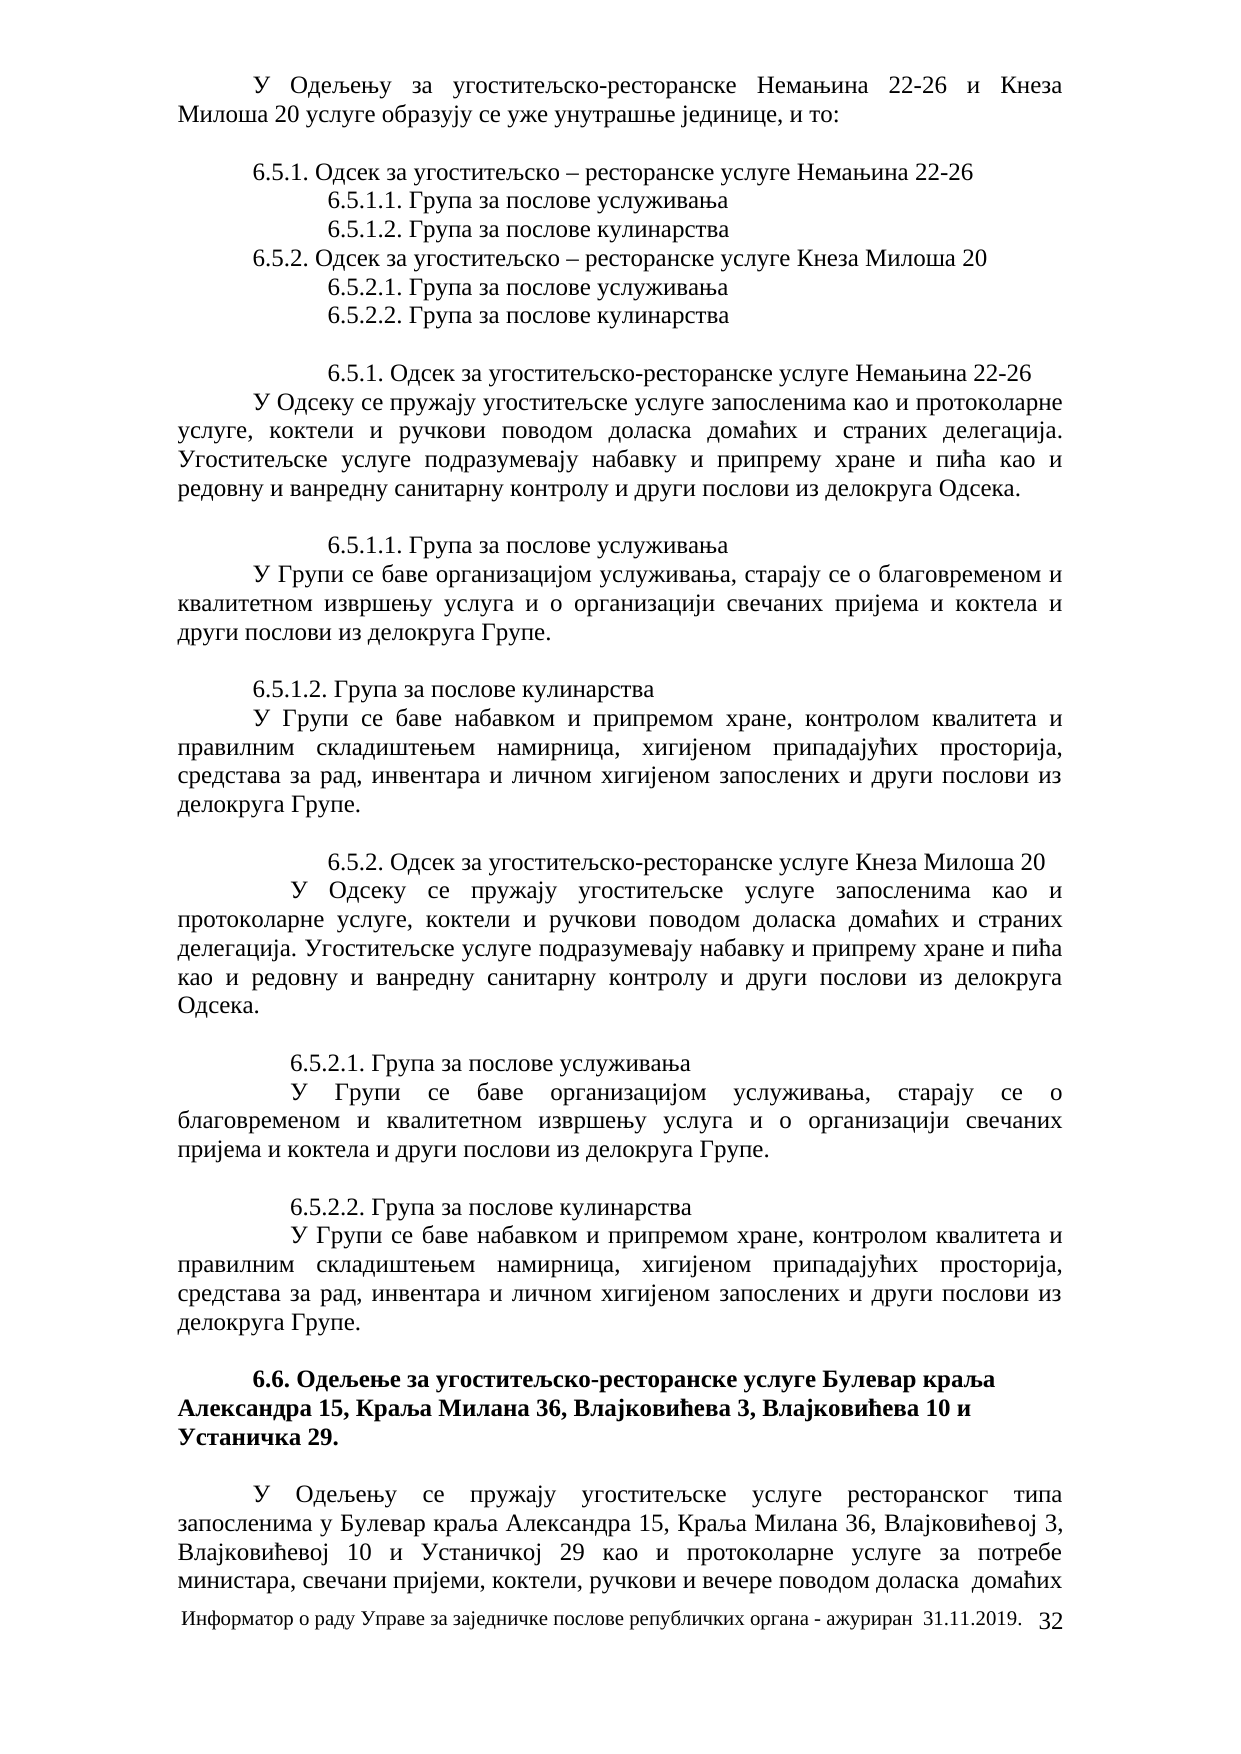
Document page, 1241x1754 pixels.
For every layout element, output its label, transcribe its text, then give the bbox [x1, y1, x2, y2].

text 6.5.2.1. Група за послове услуживања [177, 1048, 1063, 1077]
text 6.5.2.2. Група за послове кулинарства [177, 1192, 1063, 1220]
text У Одељењу за угоститељско-ресторанске Немањина 22-26 и Кнеза Милоша 20 услуге образују се уже унутрашње јединице, и то: [177, 70, 1063, 128]
text У Групи се баве организацијом услуживања, старају се о благовременом и квалитетном извршењу услуга и о организацији свечаних пријема и коктела и други послови из делокруга Групе. [177, 559, 1063, 645]
text 6.5.1. Одсек за угоститељско – ресторанске услуге Немањина 22-26 [177, 157, 1063, 185]
text 6.5.1.1. Група за послове услуживања [177, 185, 1063, 214]
text 6.5.1.1. Група за послове услуживања [177, 530, 1063, 559]
text 6.5.1.2. Група за послове кулинарства [177, 214, 1063, 243]
text 6.6. Одељење за угоститељско-ресторанске услуге Булевар краља Александра 15, Краља Милана 36, Влајковићева 3, Влајковићева 10 и Устаничка 29. [177, 1364, 1063, 1450]
text У Одсеку се пружају угоститељске услуге запосленима као и протоколарне услуге, коктели и ручкови поводом доласка домаћих и страних делегација. Угоститељске услуге подразумевају набавку и припрему хране и пића као и редовну и ванредну санитарну контролу и други послови из делокруга Одсека. [177, 875, 1063, 1019]
text 6.5.2. Одсек за угоститељско – ресторанске услуге Кнеза Милоша 20 [177, 243, 1081, 272]
text У Групи се баве набавком и припремом хране, контролом квалитета и правилним складиштењем намирница, хигијеном припадајућих просторија, средстава за рад, инвентара и личном хигијеном запослених и други послови из делокруга Групе. [177, 1220, 1063, 1335]
text 6.5.1.2. Група за послове кулинарства [177, 674, 1063, 703]
text У Групи се баве организацијом услуживања, старају се о благовременом и квалитетном извршењу услуга и о организацији свечаних пријема и коктела и други послови из делокруга Групе. [177, 1077, 1063, 1163]
text 6.5.2.1. Група за послове услуживања [177, 272, 1063, 300]
text 6.5.2. Одсек за угоститељско-ресторанске услуге Кнеза Милоша 20 [177, 847, 1063, 875]
text У Одељењу се пружају угоститељске услуге ресторанског типа запосленима у Булевар краља Александра 15, Краља Милана 36, Влајковићевoj 3, Влајковићевој 10 и Устаничкој 29 као и протоколарне услуге за потребе министара, свечани пријеми, коктели, ручкови и вечере поводом доласка домаћих [177, 1479, 1063, 1594]
text У Групи се баве набавком и припремом хране, контролом квалитета и правилним складиштењем намирница, хигијеном припадајућих просторија, средстава за рад, инвентара и личном хигијеном запослених и други послови из делокруга Групе. [177, 703, 1063, 818]
text 6.5.1. Одсек за угоститељско-ресторанске услуге Немањина 22-26 [177, 358, 1063, 387]
text 6.5.2.2. Група за послове кулинарства [177, 300, 1063, 329]
text У Одсеку се пружају угоститељске услуге запосленима као и протоколарне услуге, коктели и ручкови поводом доласка домаћих и страних делегација. Угоститељске услуге подразумевају набавку и припрему хране и пића као и редовну и ванредну санитарну контролу и други послови из делокруга Одсека. [177, 387, 1063, 502]
